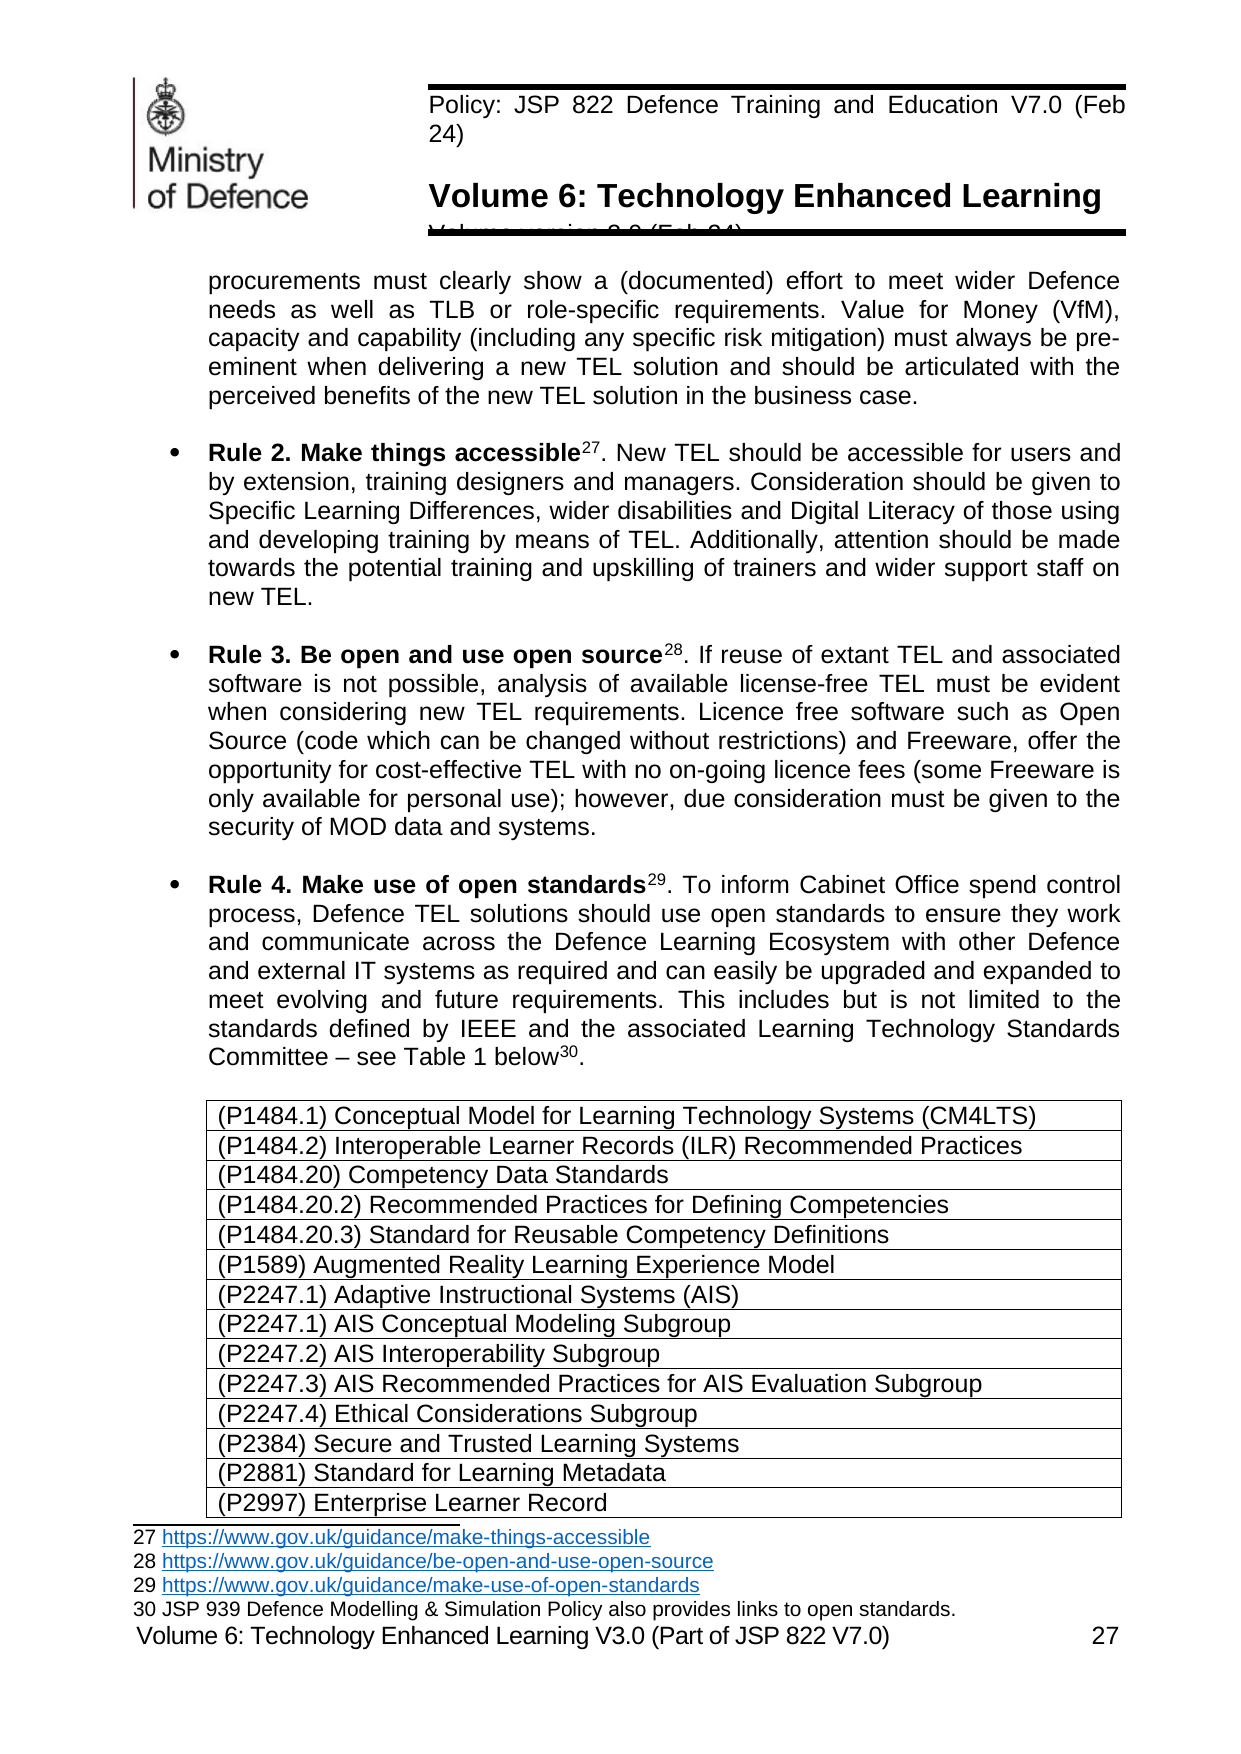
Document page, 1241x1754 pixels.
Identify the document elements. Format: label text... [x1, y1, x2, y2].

table_cell (P1484.20) Competency Data Standards [207, 1161, 1121, 1189]
table_cell (P1484.20.3) Standard for Reusable Competency Definitions [207, 1220, 1121, 1249]
list Rule 2. Make things accessible. New TEL should be accessible for users and by extension, training designers and managers. Consideration should be given to Specific Learning Differences, wider disabilities and Digital Literacy of those using and developing training by means of TEL. Additionally, attention should be made towards the potential training and upskilling of trainers and wider support staff on new TEL. [170, 438, 1122, 611]
list https://www.gov.uk/guidance/be-open-and-use-open-source [133, 1549, 1122, 1573]
list Rule 4. Make use of open standards. To inform Cabinet Office spend control process, Defence TEL solutions should use open standards to ensure they work and communicate across the Defence Learning Ecosystem with other Defence and external IT systems as required and can easily be upgraded and expanded to meet evolving and future requirements. This includes but is not limited to the standards defined by IEEE and the associated Learning Technology Standards Committee – see Table 1 below. [170, 870, 1122, 1071]
table_cell (P2384) Secure and Trusted Learning Systems [207, 1429, 1121, 1457]
list procurements must clearly show a (documented) effort to meet wider Defence needs as well as TLB or role-specific requirements. Value for Money (VfM), capacity and capability (including any specific risk mitigation) must always be pre-eminent when delivering a new TEL solution and should be articulated with the perceived benefits of the new TEL solution in the business case. [170, 266, 1122, 409]
table_cell (P1589) Augmented Reality Learning Experience Model [207, 1250, 1121, 1279]
list https://www.gov.uk/guidance/make-use-of-open-standards [133, 1573, 1122, 1597]
list https://www.gov.uk/guidance/make-things-accessible [133, 1525, 1122, 1549]
table_cell (P2997) Enterprise Learner Record [207, 1488, 1121, 1517]
table_cell (P2247.2) AIS Interoperability Subgroup [207, 1339, 1121, 1368]
table_cell (P2247.1) Adaptive Instructional Systems (AIS) [207, 1280, 1121, 1308]
table_cell (P2247.1) AIS Conceptual Modeling Subgroup [207, 1310, 1121, 1338]
table_cell (P2247.4) Ethical Considerations Subgroup [207, 1399, 1121, 1428]
list Rule 3. Be open and use open source. If reuse of extant TEL and associated software is not possible, analysis of available license-free TEL must be evident when considering new TEL requirements. Licence free software such as Open Source (code which can be changed without restrictions) and Freeware, offer the opportunity for cost-effective TEL with no on-going licence fees (some Freeware is only available for personal use); however, due consideration must be given to the security of MOD data and systems. [170, 640, 1122, 841]
table_cell (P2881) Standard for Learning Metadata [207, 1459, 1121, 1487]
table_cell (P1484.20.2) Recommended Practices for Defining Competencies [207, 1190, 1121, 1219]
table_header (P1484.1) Conceptual Model for Learning Technology Systems (CM4LTS) [207, 1101, 1121, 1130]
list JSP 939 Defence Modelling & Simulation Policy also provides links to open standards. [133, 1597, 1122, 1621]
table_cell (P1484.2) Interoperable Learner Records (ILR) Recommended Practices [207, 1131, 1121, 1159]
table_cell (P2247.3) AIS Recommended Practices for AIS Evaluation Subgroup [207, 1369, 1121, 1398]
